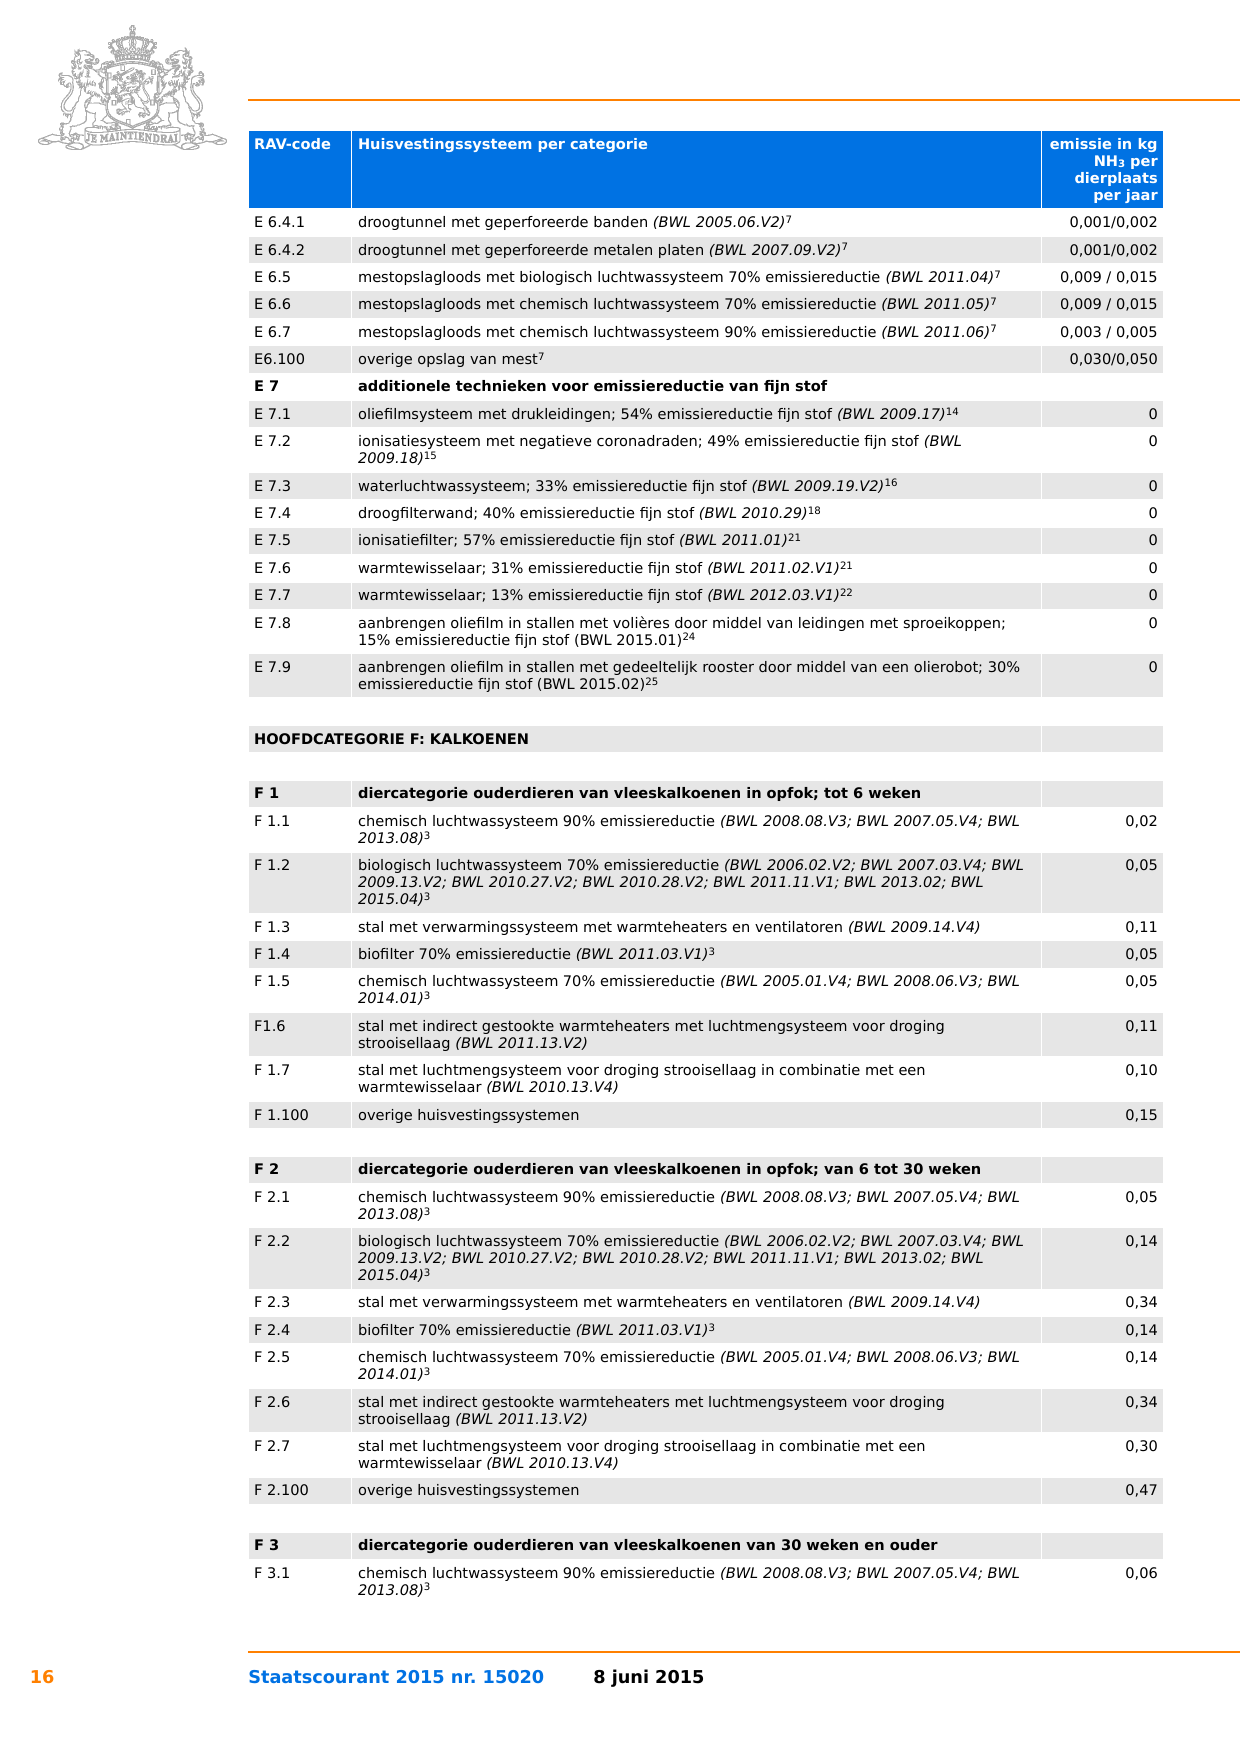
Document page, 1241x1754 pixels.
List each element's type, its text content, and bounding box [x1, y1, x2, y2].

table_cell 0,05 [1042, 941, 1163, 968]
table_cell F 1 [249, 781, 351, 807]
table_cell E 6.7 [249, 319, 351, 345]
table_cell warmtewisselaar; 13% emissiereductie fijn stof (BWL 2012.03.V1)22 [352, 583, 1041, 609]
table_cell E 7.8 [249, 610, 351, 653]
table_cell E 6.4.2 [249, 237, 351, 263]
table_cell 0,05 [1042, 1184, 1163, 1227]
table_cell stal met verwarmingssysteem met warmteheaters en ventilatoren (BWL 2009.14.V4) [352, 914, 1041, 940]
table_cell E 7.1 [249, 401, 351, 427]
table_cell mestopslagloods met biologisch luchtwassysteem 70% emissiereductie (BWL 2011.04)7 [352, 264, 1041, 290]
table_cell warmtewisselaar; 31% emissiereductie fijn stof (BWL 2011.02.V1)21 [352, 555, 1041, 581]
table_cell 0,11 [1042, 914, 1163, 940]
table_cell chemisch luchtwassysteem 90% emissiereductie (BWL 2008.08.V3; BWL 2007.05.V4; BWL 2013.08)3 [352, 1560, 1041, 1603]
table_header emissie in kg NH3 per dierplaats per jaar [1042, 131, 1163, 208]
table_cell [1042, 781, 1163, 807]
table_cell aanbrengen oliefilm in stallen met gedeeltelijk rooster door middel van een olierobot; 30% emissiereductie fijn stof (BWL 2015.02)25 [352, 654, 1041, 697]
table_cell droogtunnel met geperforeerde banden (BWL 2005.06.V2)7 [352, 209, 1041, 236]
table_cell aanbrengen oliefilm in stallen met volières door middel van leidingen met sproeikoppen; 15% emissiereductie fijn stof (BWL 2015.01)24 [352, 610, 1041, 653]
table_cell 0,14 [1042, 1228, 1163, 1289]
table_cell stal met luchtmengsysteem voor droging strooisellaag in combinatie met een warmtewisselaar (BWL 2010.13.V4) [352, 1433, 1041, 1477]
table_header Huisvestingssysteem per categorie [352, 131, 1041, 208]
table_cell F 1.4 [249, 941, 351, 968]
table_cell stal met verwarmingssysteem met warmteheaters en ventilatoren (BWL 2009.14.V4) [352, 1290, 1041, 1316]
table_cell [249, 699, 351, 725]
table_cell 0,10 [1042, 1058, 1163, 1101]
table_cell F 3 [249, 1533, 351, 1559]
table_cell F 2 [249, 1157, 351, 1183]
table_cell F 1.7 [249, 1058, 351, 1101]
table_cell diercategorie ouderdieren van vleeskalkoenen in opfok; van 6 tot 30 weken [352, 1157, 1041, 1183]
table_cell 0 [1042, 500, 1163, 527]
table_cell 0,003 / 0,005 [1042, 319, 1163, 345]
table_cell diercategorie ouderdieren van vleeskalkoenen van 30 weken en ouder [352, 1533, 1041, 1559]
table_cell [249, 1129, 351, 1156]
table_cell [1042, 1157, 1163, 1183]
table_cell ionisatiesysteem met negatieve coronadraden; 49% emissiereductie fijn stof (BWL 2009.18)15 [352, 429, 1041, 472]
table_cell diercategorie ouderdieren van vleeskalkoenen in opfok; tot 6 weken [352, 781, 1041, 807]
table_cell F 1.3 [249, 914, 351, 940]
table_cell [1042, 1129, 1163, 1156]
table_cell 0 [1042, 583, 1163, 609]
table_cell 0,34 [1042, 1290, 1163, 1316]
table_cell chemisch luchtwassysteem 90% emissiereductie (BWL 2008.08.V3; BWL 2007.05.V4; BWL 2013.08)3 [352, 808, 1041, 851]
picture [38, 25, 227, 150]
table_cell F 2.5 [249, 1345, 351, 1388]
table_cell stal met indirect gestookte warmteheaters met luchtmengsysteem voor droging strooisellaag (BWL 2011.13.V2) [352, 1389, 1041, 1432]
table_cell E 7.2 [249, 429, 351, 472]
table_cell overige huisvestingssystemen [352, 1478, 1041, 1504]
table_cell F 3.1 [249, 1560, 351, 1603]
table_cell [249, 753, 351, 780]
table_cell [352, 1129, 1041, 1156]
table_cell waterluchtwassysteem; 33% emissiereductie fijn stof (BWL 2009.19.V2)16 [352, 473, 1041, 499]
table_cell F 1.2 [249, 853, 351, 913]
table_cell E 7.6 [249, 555, 351, 581]
table_cell biologisch luchtwassysteem 70% emissiereductie (BWL 2006.02.V2; BWL 2007.03.V4; BWL 2009.13.V2; BWL 2010.27.V2; BWL 2010.28.V2; BWL 2011.11.V1; BWL 2013.02; BWL 2015.04)3 [352, 1228, 1041, 1289]
table_cell 0,001/0,002 [1042, 209, 1163, 236]
table_cell 0 [1042, 401, 1163, 427]
table_cell F 2.6 [249, 1389, 351, 1432]
table_cell additionele technieken voor emissiereductie van fijn stof [352, 374, 1041, 400]
table_cell E 6.5 [249, 264, 351, 290]
table_cell [249, 1505, 351, 1531]
table_header RAV-code [249, 131, 351, 208]
table_cell 0,009 / 0,015 [1042, 264, 1163, 290]
table_cell 0,001/0,002 [1042, 237, 1163, 263]
table_cell chemisch luchtwassysteem 70% emissiereductie (BWL 2005.01.V4; BWL 2008.06.V3; BWL 2014.01)3 [352, 969, 1041, 1012]
table_cell overige huisvestingssystemen [352, 1102, 1041, 1128]
table_cell biofilter 70% emissiereductie (BWL 2011.03.V1)3 [352, 941, 1041, 968]
table_cell 0,47 [1042, 1478, 1163, 1504]
table_cell E 7.4 [249, 500, 351, 527]
table_cell E 6.4.1 [249, 209, 351, 236]
table_cell E 7.7 [249, 583, 351, 609]
table_cell 0 [1042, 610, 1163, 653]
table_cell biofilter 70% emissiereductie (BWL 2011.03.V1)3 [352, 1317, 1041, 1343]
table_cell mestopslagloods met chemisch luchtwassysteem 70% emissiereductie (BWL 2011.05)7 [352, 291, 1041, 318]
table_cell F 1.100 [249, 1102, 351, 1128]
table_cell E 7.9 [249, 654, 351, 697]
table_cell 0,05 [1042, 853, 1163, 913]
table_cell 0,15 [1042, 1102, 1163, 1128]
table_cell droogfilterwand; 40% emissiereductie fijn stof (BWL 2010.29)18 [352, 500, 1041, 527]
table_cell 0,030/0,050 [1042, 346, 1163, 373]
table_cell ionisatiefilter; 57% emissiereductie fijn stof (BWL 2011.01)21 [352, 528, 1041, 554]
table_cell chemisch luchtwassysteem 90% emissiereductie (BWL 2008.08.V3; BWL 2007.05.V4; BWL 2013.08)3 [352, 1184, 1041, 1227]
table_cell [1042, 726, 1163, 752]
table_cell 0,11 [1042, 1013, 1163, 1056]
table_cell E6.100 [249, 346, 351, 373]
table_cell F 2.7 [249, 1433, 351, 1477]
table_cell stal met luchtmengsysteem voor droging strooisellaag in combinatie met een warmtewisselaar (BWL 2010.13.V4) [352, 1058, 1041, 1101]
table_cell F 1.5 [249, 969, 351, 1012]
table_cell HOOFDCATEGORIE F: KALKOENEN [249, 726, 1041, 752]
table_cell [1042, 699, 1163, 725]
table_cell [352, 699, 1041, 725]
table_cell 0,34 [1042, 1389, 1163, 1432]
table_cell 0,30 [1042, 1433, 1163, 1477]
table_cell F 1.1 [249, 808, 351, 851]
table_cell stal met indirect gestookte warmteheaters met luchtmengsysteem voor droging strooisellaag (BWL 2011.13.V2) [352, 1013, 1041, 1056]
table_cell [1042, 753, 1163, 780]
table_cell F 2.2 [249, 1228, 351, 1289]
table_cell 0,02 [1042, 808, 1163, 851]
table_cell chemisch luchtwassysteem 70% emissiereductie (BWL 2005.01.V4; BWL 2008.06.V3; BWL 2014.01)3 [352, 1345, 1041, 1388]
table_cell oliefilmsysteem met drukleidingen; 54% emissiereductie fijn stof (BWL 2009.17)14 [352, 401, 1041, 427]
table_cell 0 [1042, 429, 1163, 472]
table_cell 0 [1042, 555, 1163, 581]
table_cell [1042, 374, 1163, 400]
table_cell 0 [1042, 654, 1163, 697]
table_cell [352, 1505, 1041, 1531]
table_cell 0,14 [1042, 1317, 1163, 1343]
table_cell [352, 753, 1041, 780]
table_cell F1.6 [249, 1013, 351, 1056]
table_cell biologisch luchtwassysteem 70% emissiereductie (BWL 2006.02.V2; BWL 2007.03.V4; BWL 2009.13.V2; BWL 2010.27.V2; BWL 2010.28.V2; BWL 2011.11.V1; BWL 2013.02; BWL 2015.04)3 [352, 853, 1041, 913]
table_cell F 2.3 [249, 1290, 351, 1316]
table_cell E 7 [249, 374, 351, 400]
table_cell F 2.4 [249, 1317, 351, 1343]
table_cell 0,009 / 0,015 [1042, 291, 1163, 318]
table_cell mestopslagloods met chemisch luchtwassysteem 90% emissiereductie (BWL 2011.06)7 [352, 319, 1041, 345]
table_cell E 6.6 [249, 291, 351, 318]
table_cell 0,05 [1042, 969, 1163, 1012]
table_cell F 2.1 [249, 1184, 351, 1227]
table_cell E 7.5 [249, 528, 351, 554]
table_cell 0,06 [1042, 1560, 1163, 1603]
table_cell E 7.3 [249, 473, 351, 499]
table_cell 0,14 [1042, 1345, 1163, 1388]
table_cell 0 [1042, 473, 1163, 499]
table_cell 0 [1042, 528, 1163, 554]
table_cell [1042, 1533, 1163, 1559]
table_cell overige opslag van mest7 [352, 346, 1041, 373]
table_cell F 2.100 [249, 1478, 351, 1504]
table_cell [1042, 1505, 1163, 1531]
table_cell droogtunnel met geperforeerde metalen platen (BWL 2007.09.V2)7 [352, 237, 1041, 263]
